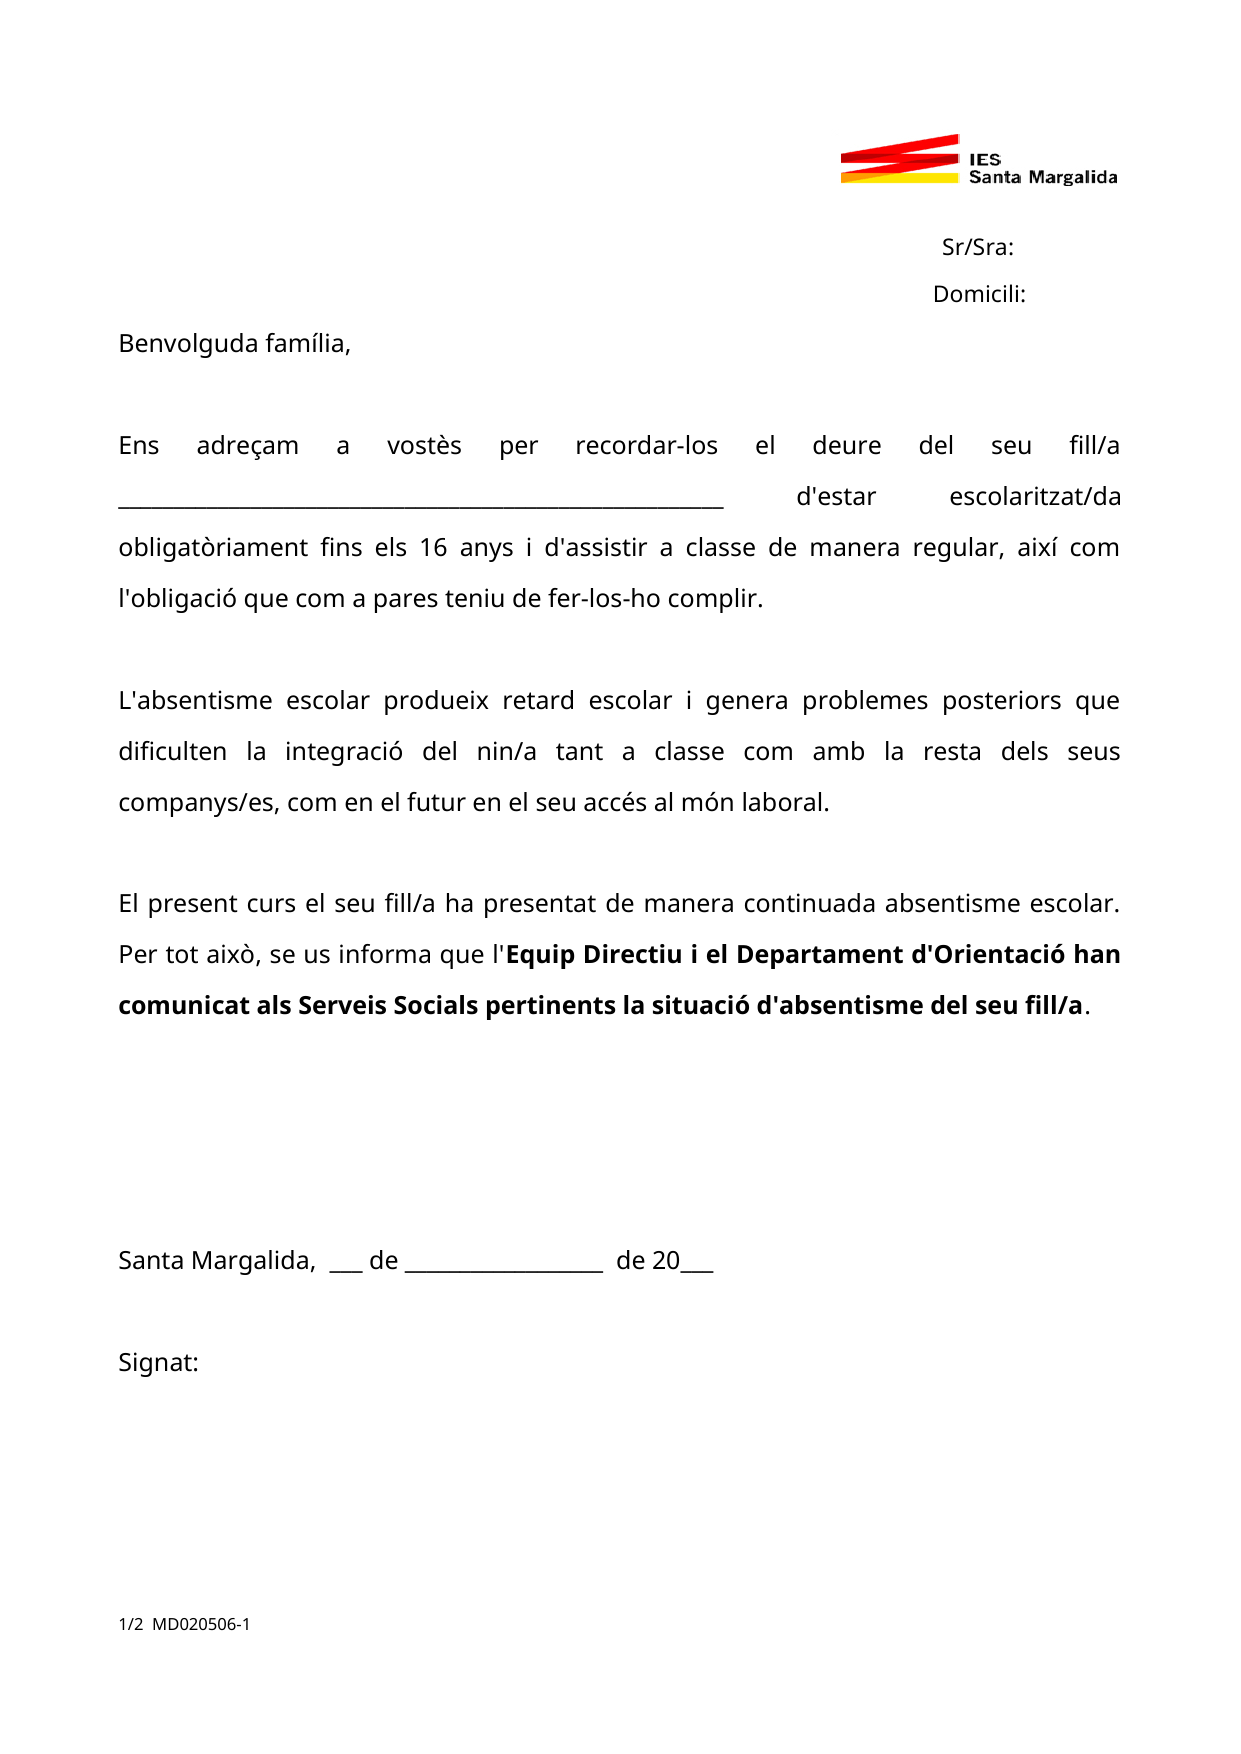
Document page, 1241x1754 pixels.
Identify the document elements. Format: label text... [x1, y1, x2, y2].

text Sr/Sra: [118, 231, 1122, 262]
text Santa Margalida, ___ de __________________ de 20___ [118, 1243, 1122, 1277]
text Benvolguda família, [118, 326, 1122, 360]
text El present curs el seu fill/a ha presentat de manera continuada absentisme escolar. Per tot això, se us informa que l'Equip Directiu i el Departament d'Orientació han comunicat als Serveis Socials pertinents la situació d'absentisme del seu fill/a. [118, 886, 1122, 1022]
picture [831, 129, 1122, 190]
text Domicili: [118, 278, 1122, 309]
text Signat: [118, 1344, 1122, 1378]
text L'absentisme escolar produeix retard escolar i genera problemes posteriors que dificulten la integració del nin/a tant a classe com amb la resta dels seus companys/es, com en el futur en el seu accés al món laboral. [118, 682, 1122, 818]
text Ens adreçam a vostès per recordar-los el deure del seu fill/a _______________________________________________________ d'estar escolaritzat/da obligatòriament fins els 16 anys i d'assistir a classe de manera regular, així com l'obligació que com a pares teniu de fer-los-ho complir. [118, 428, 1122, 614]
